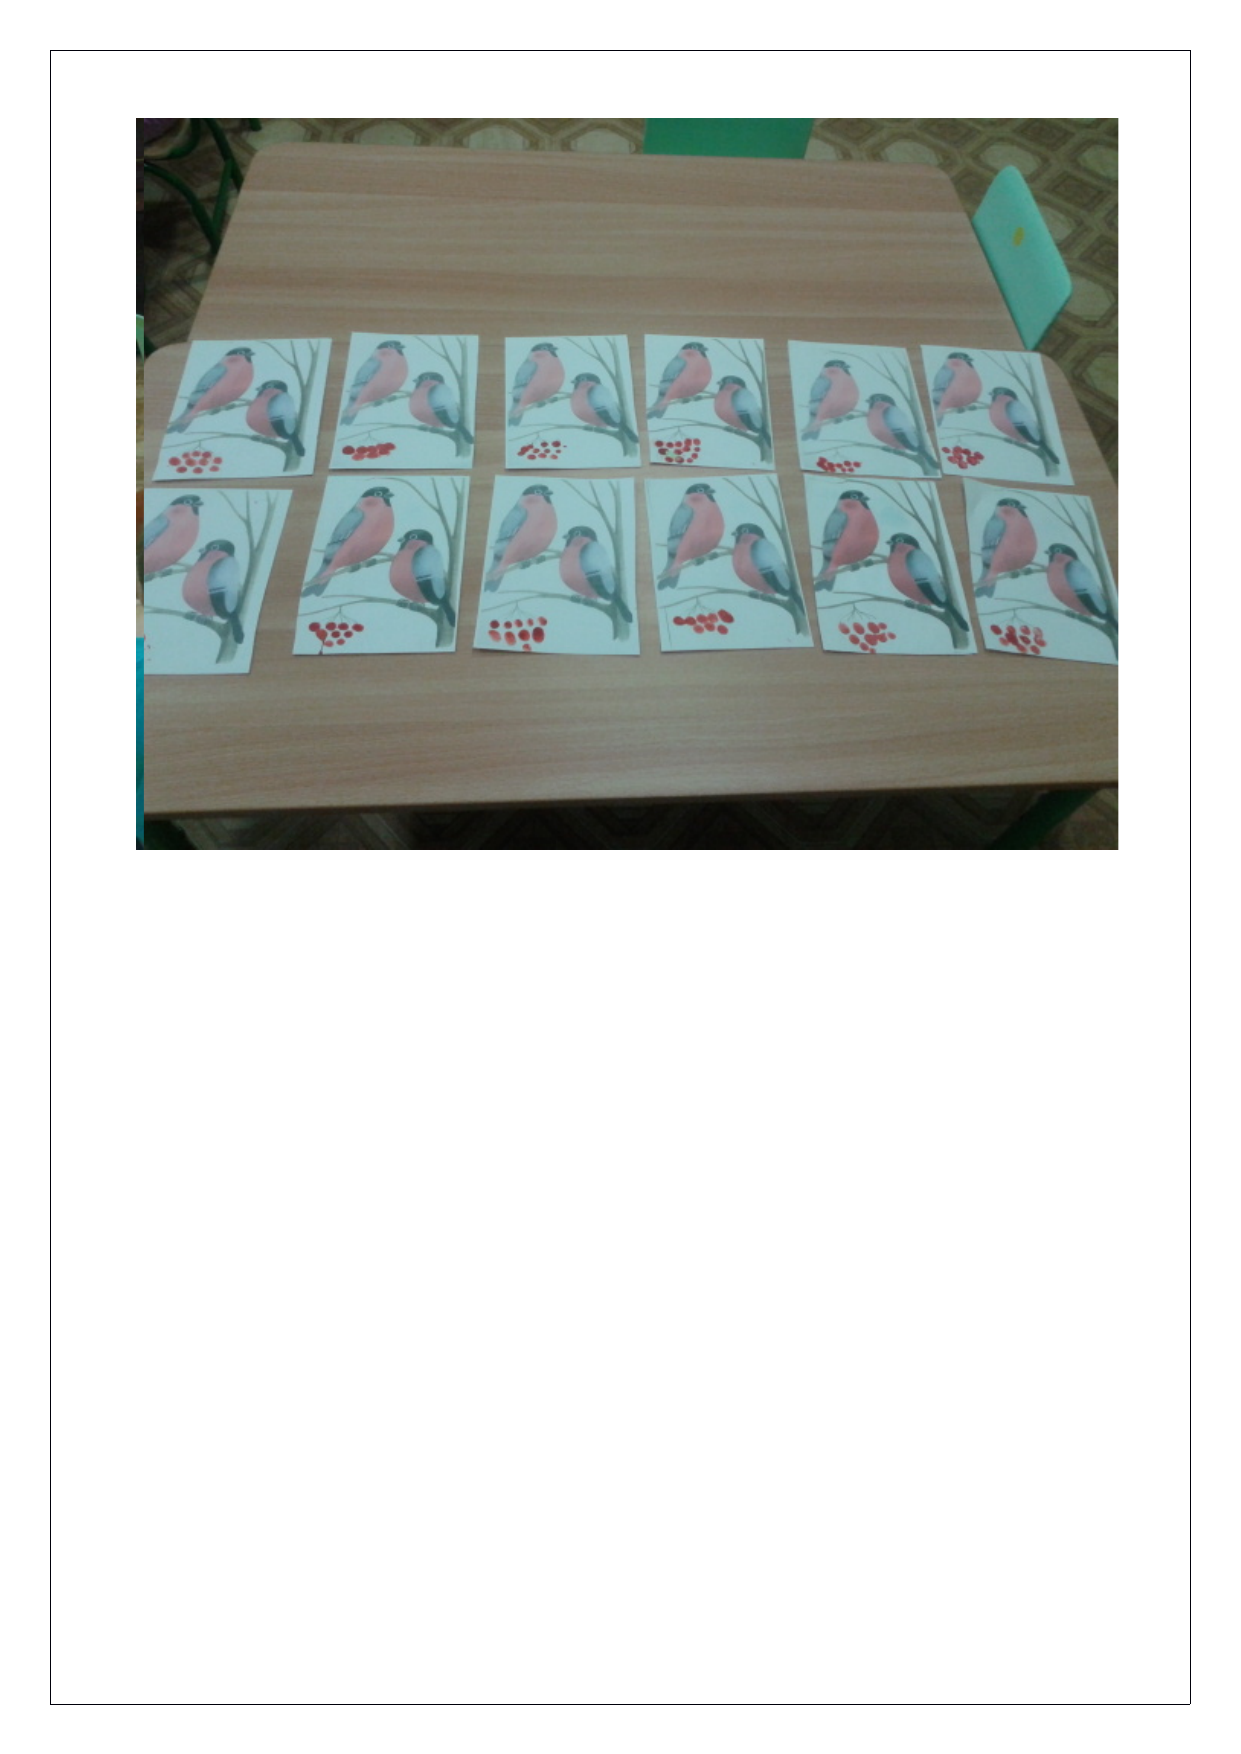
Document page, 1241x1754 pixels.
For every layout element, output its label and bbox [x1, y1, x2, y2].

picture [136, 118, 1119, 850]
